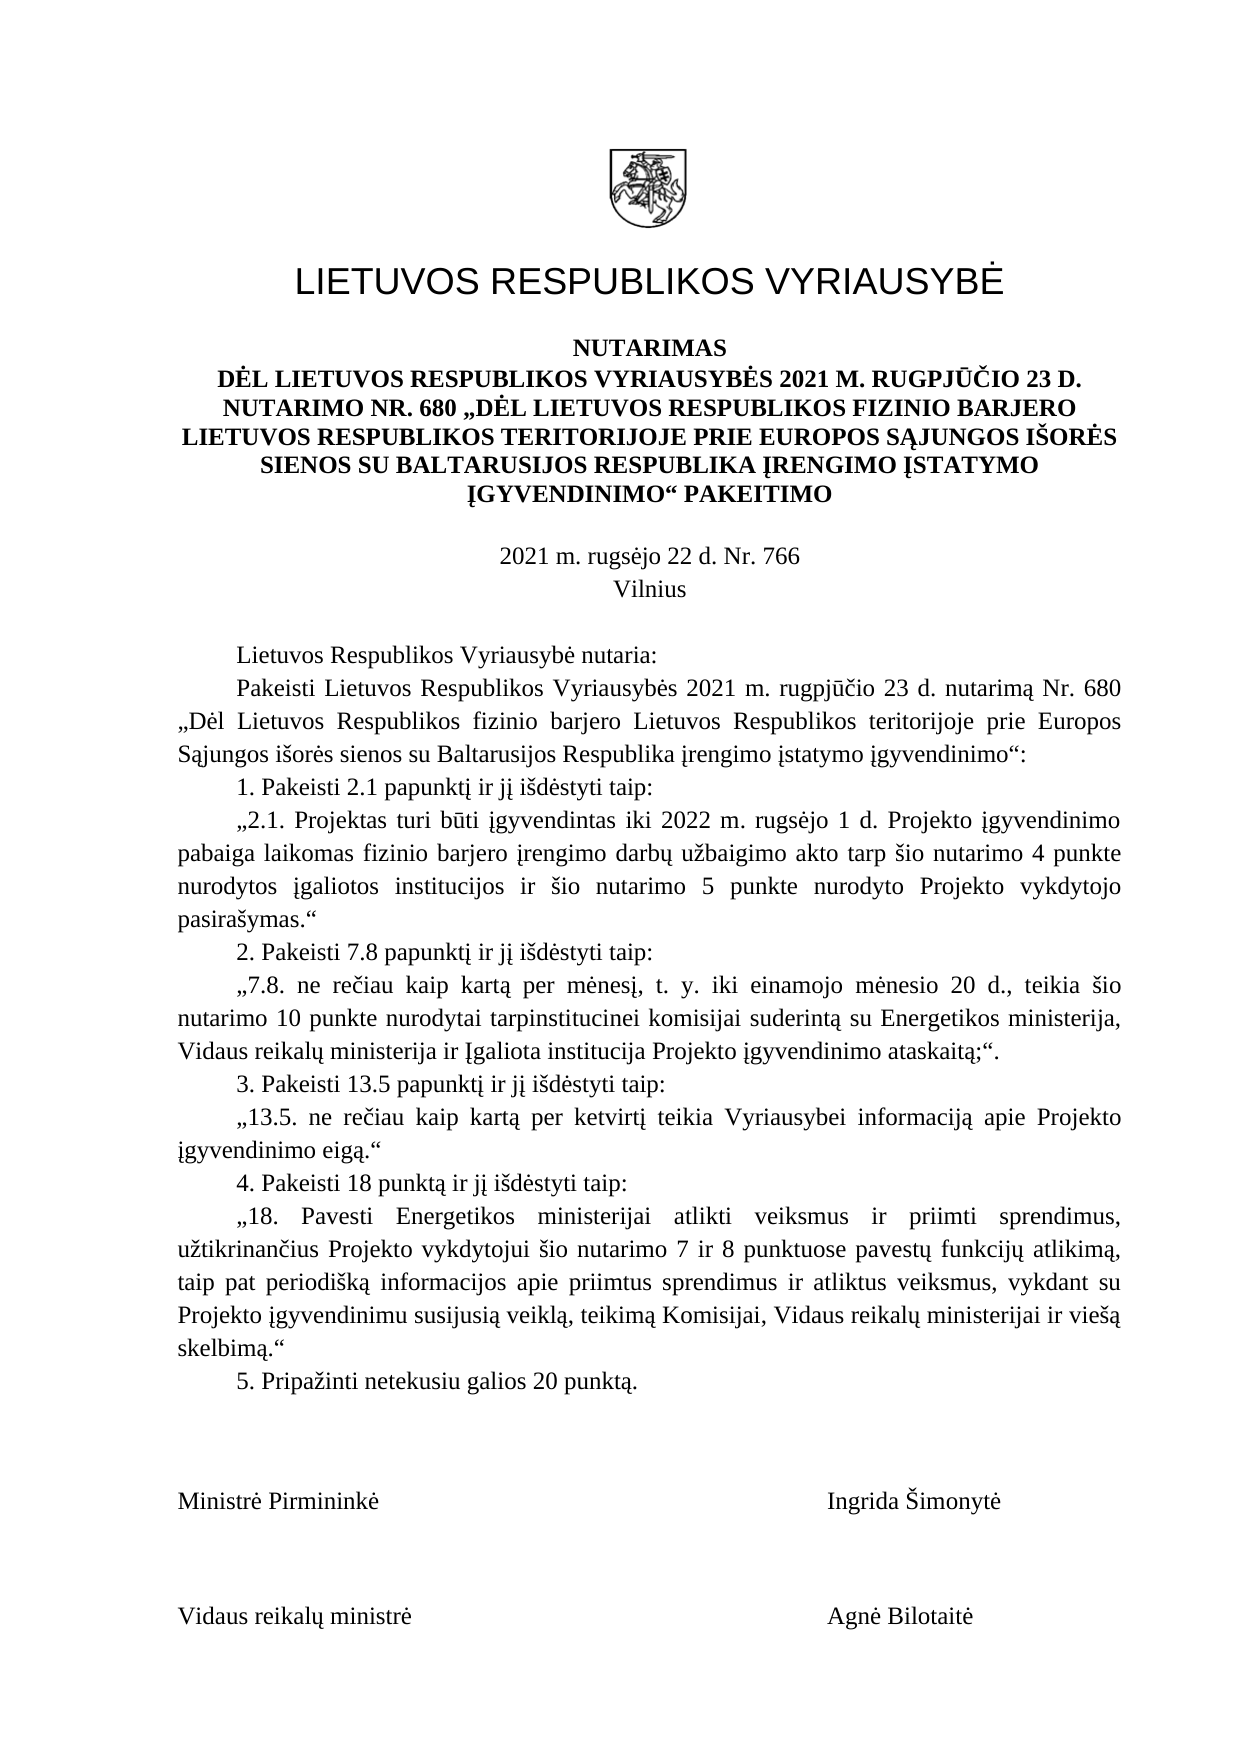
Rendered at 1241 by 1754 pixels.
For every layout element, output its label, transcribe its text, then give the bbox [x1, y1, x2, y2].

text 1. Pakeisti 2.1 papunktį ir jį išdėstyti taip: [177, 772, 1122, 801]
text nutarimas [177, 333, 1122, 362]
text Lietuvos Respublikos Vyriausybė [177, 259, 1122, 303]
text „7.8. ne rečiau kaip kartą per mėnesį, t. y. iki einamojo mėnesio 20 d., teikia šio nutarimo 10 punkte nurodytai tarpinstitucinei komisijai suderintą su Energetikos ministerija, Vidaus reikalų ministerija ir Įgaliota institucija Projekto įgyvendinimo ataskaitą;“. [177, 970, 1122, 1065]
text Vilnius [177, 574, 1122, 603]
text DĖL LIETUVOS RESPUBLIKOS VYRIAUSYBĖS 2021 M. RUGPJŪČIO 23 D. NUTARIMO NR. 680 „DĖL LIETUVOS RESPUBLIKOS FIZINIO BARJERO LIETUVOS RESPUBLIKOS TERITORIJOJE PRIE EUROPOS SĄJUNGOS IŠORĖS SIENOS SU BALTARUSIJOS RESPUBLIKA ĮRENGIMO ĮSTATYMO ĮGYVENDINIMO“ PAKEITIMO [177, 364, 1122, 508]
text Vidaus reikalų ministrė Agnė Bilotaitė [177, 1601, 1122, 1629]
text Ministrė Pirmininkė Ingrida Šimonytė [177, 1486, 1122, 1514]
text 2. Pakeisti 7.8 papunktį ir jį išdėstyti taip: [177, 937, 1122, 966]
text 5. Pripažinti netekusiu galios 20 punktą. [177, 1366, 1122, 1395]
text „13.5. ne rečiau kaip kartą per ketvirtį teikia Vyriausybei informaciją apie Projekto įgyvendinimo eigą.“ [177, 1102, 1122, 1164]
text „18. Pavesti Energetikos ministerijai atlikti veiksmus ir priimti sprendimus, užtikrinančius Projekto vykdytojui šio nutarimo 7 ir 8 punktuose pavestų funkcijų atlikimą, taip pat periodišką informacijos apie priimtus sprendimus ir atliktus veiksmus, vykdant su Projekto įgyvendinimu susijusią veiklą, teikimą Komisijai, Vidaus reikalų ministerijai ir viešą skelbimą.“ [177, 1201, 1122, 1362]
text 2021 m. rugsėjo 22 d. Nr. 766 [177, 541, 1122, 570]
text Pakeisti Lietuvos Respublikos Vyriausybės 2021 m. rugpjūčio 23 d. nutarimą Nr. 680 „Dėl Lietuvos Respublikos fizinio barjero Lietuvos Respublikos teritorijoje prie Europos Sąjungos išorės sienos su Baltarusijos Respublika įrengimo įstatymo įgyvendinimo“: [177, 673, 1122, 768]
text Lietuvos Respublikos Vyriausybė nutaria: [177, 640, 1122, 669]
text 3. Pakeisti 13.5 papunktį ir jį išdėstyti taip: [177, 1069, 1122, 1098]
text 4. Pakeisti 18 punktą ir jį išdėstyti taip: [177, 1168, 1122, 1197]
text „2.1. Projektas turi būti įgyvendintas iki 2022 m. rugsėjo 1 d. Projekto įgyvendinimo pabaiga laikomas fizinio barjero įrengimo darbų užbaigimo akto tarp šio nutarimo 4 punkte nurodytos įgaliotos institucijos ir šio nutarimo 5 punkte nurodyto Projekto vykdytojo pasirašymas.“ [177, 805, 1122, 933]
